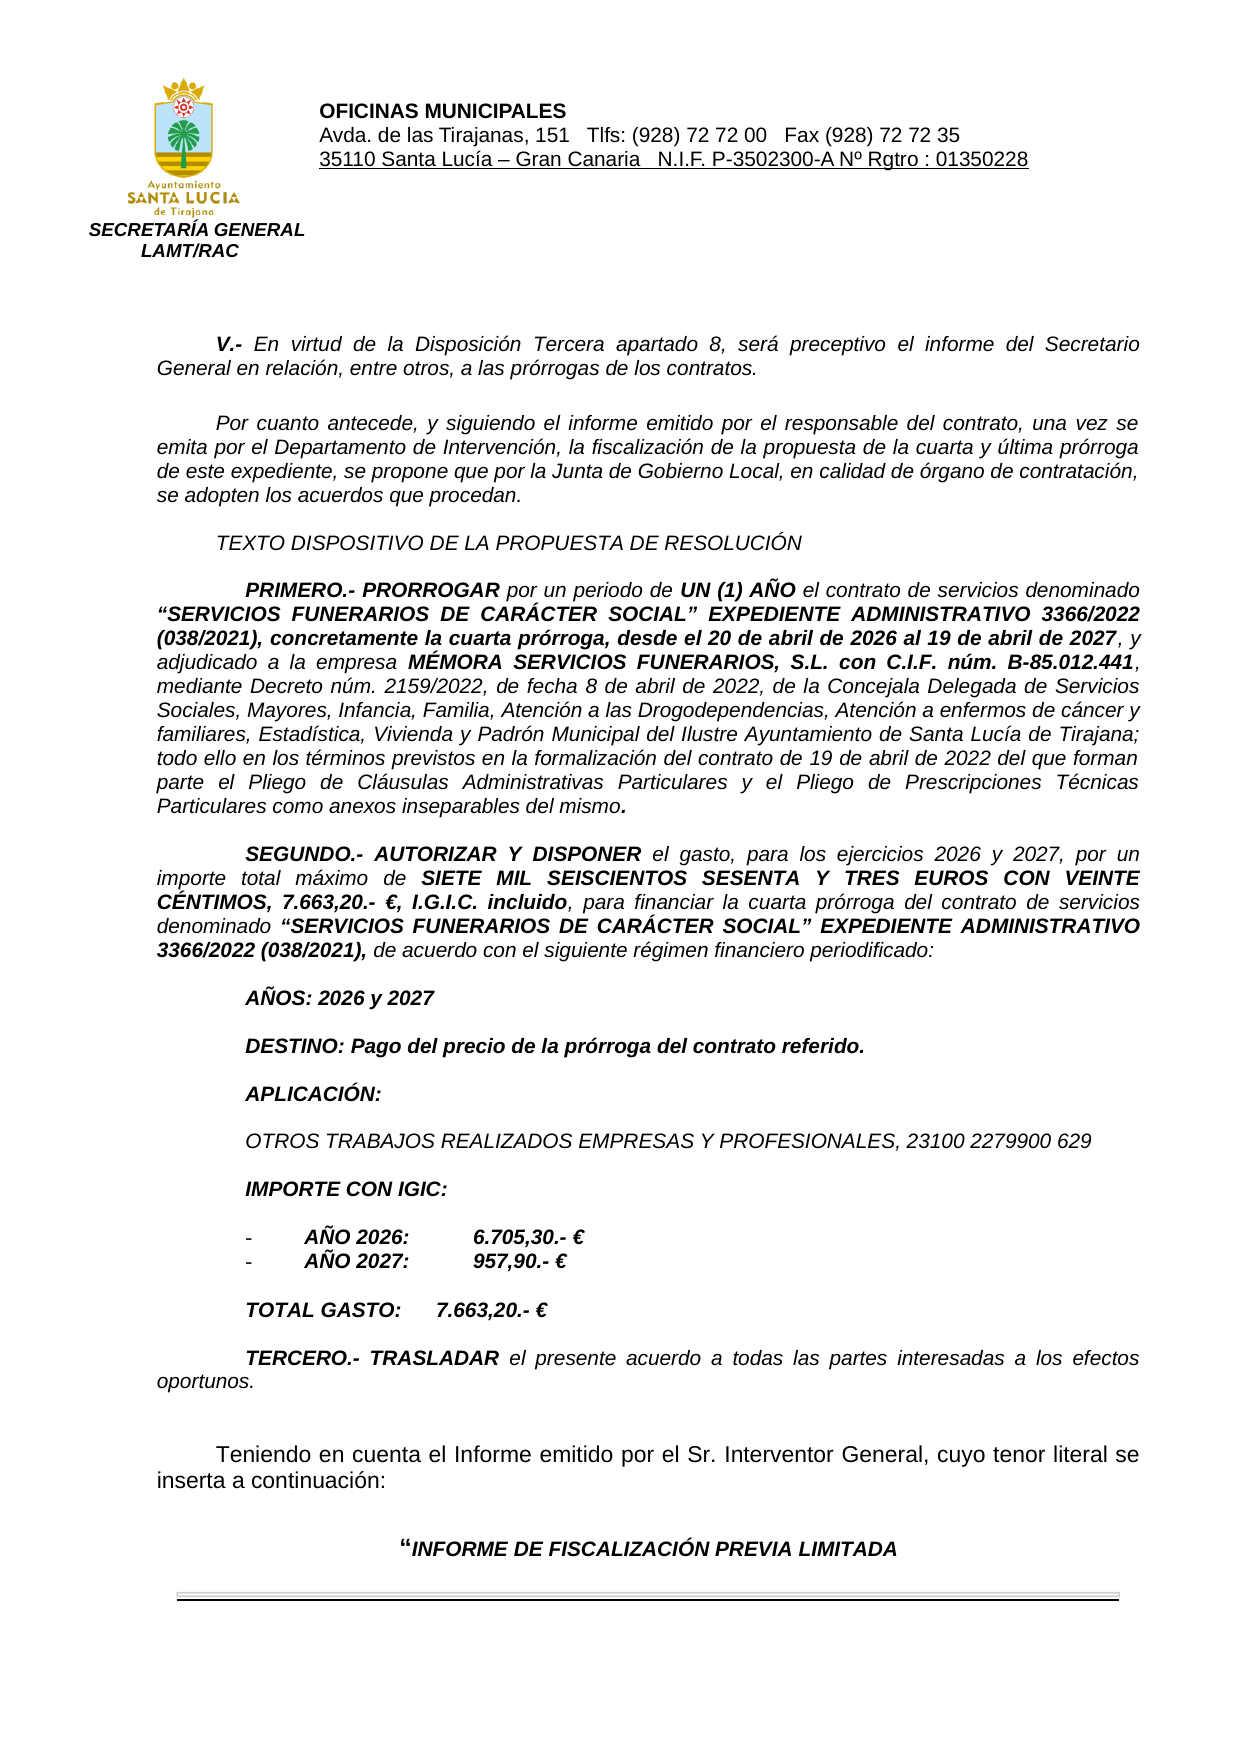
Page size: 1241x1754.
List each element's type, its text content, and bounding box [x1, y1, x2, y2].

text TOTAL GASTO: 7.663,20.- € [157, 1297, 1141, 1321]
text V.- En virtud de la Disposición Tercera apartado 8, será preceptivo el informe del Secretario General en relación, entre otros, a las prórrogas de los contratos. [157, 331, 1141, 379]
text SEGUNDO.- AUTORIZAR Y DISPONER el gasto, para los ejercicios 2026 y 2027, por un importe total máximo de SIETE MIL SEISCIENTOS SESENTA Y TRES EUROS CON VEINTE CÉNTIMOS, 7.663,20.- €, I.G.I.C. incluido, para financiar la cuarta prórroga del contrato de servicios denominado “SERVICIOS FUNERARIOS DE CARÁCTER SOCIAL” EXPEDIENTE ADMINISTRATIVO 3366/2022 (038/2021), de acuerdo con el siguiente régimen financiero periodificado: [157, 842, 1141, 962]
text APLICACIÓN: [157, 1081, 1141, 1105]
list AÑO 2027: 957,90.- € [157, 1249, 1141, 1273]
text Por cuanto antecede, y siguiendo el informe emitido por el responsable del contrato, una vez se emita por el Departamento de Intervención, la fiscalización de la propuesta de la cuarta y última prórroga de este expediente, se propone que por la Junta de Gobierno Local, en calidad de órgano de contratación, se adopten los acuerdos que procedan. [157, 411, 1141, 506]
text OTROS TRABAJOS REALIZADOS EMPRESAS Y PROFESIONALES, 23100 2279900 629 [157, 1129, 1141, 1153]
text PRIMERO.- PRORROGAR por un periodo de UN (1) AÑO el contrato de servicios denominado “SERVICIOS FUNERARIOS DE CARÁCTER SOCIAL” EXPEDIENTE ADMINISTRATIVO 3366/2022 (038/2021), concretamente la cuarta prórroga, desde el 20 de abril de 2026 al 19 de abril de 2027, y adjudicado a la empresa MÉMORA SERVICIOS FUNERARIOS, S.L. con C.I.F. núm. B-85.012.441, mediante Decreto núm. 2159/2022, de fecha 8 de abril de 2022, de la Concejala Delegada de Servicios Sociales, Mayores, Infancia, Familia, Atención a las Drogodependencias, Atención a enfermos de cáncer y familiares, Estadística, Vivienda y Padrón Municipal del Ilustre Ayuntamiento de Santa Lucía de Tirajana; todo ello en los términos previstos en la formalización del contrato de 19 de abril de 2022 del que forman parte el Pliego de Cláusulas Administrativas Particulares y el Pliego de Prescripciones Técnicas Particulares como anexos inseparables del mismo. [157, 578, 1141, 818]
text TERCERO.- TRASLADAR el presente acuerdo a todas las partes interesadas a los efectos oportunos. [157, 1345, 1141, 1393]
text Teniendo en cuenta el Informe emitido por el Sr. Interventor General, cuyo tenor literal se inserta a continuación: [157, 1441, 1140, 1494]
text AÑOS: 2026 y 2027 [157, 986, 1141, 1009]
subtitle “INFORME DE FISCALIZACIÓN PREVIA LIMITADA [389, 1533, 908, 1562]
text TEXTO DISPOSITIVO DE LA PROPUESTA DE RESOLUCIÓN [157, 530, 1141, 554]
list AÑO 2026: 6.705,30.- € [157, 1225, 1141, 1249]
text DESTINO: Pago del precio de la prórroga del contrato referido. [157, 1033, 1141, 1057]
text IMPORTE CON IGIC: [157, 1177, 1141, 1201]
